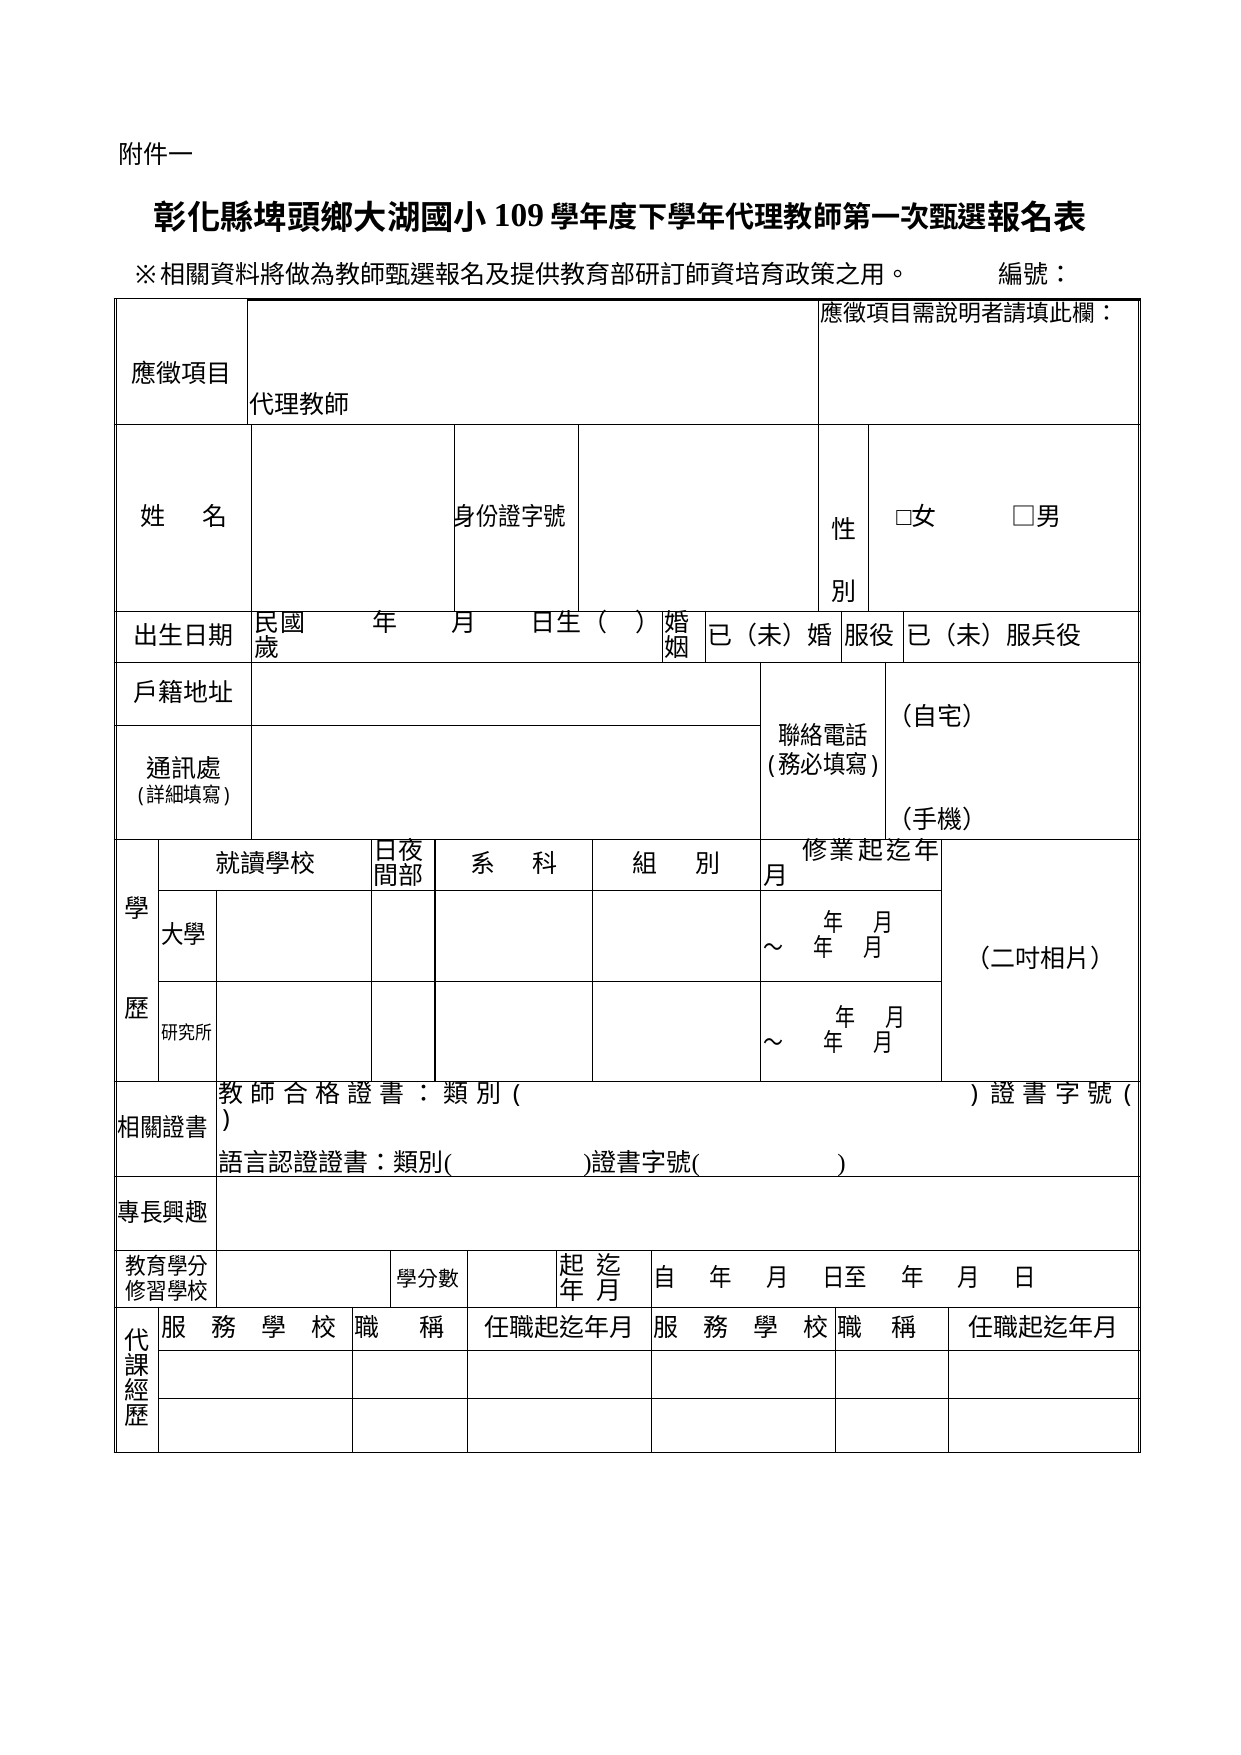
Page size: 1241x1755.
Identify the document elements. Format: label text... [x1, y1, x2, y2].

table_cell [652, 1351, 835, 1398]
text ※相關資料將做為教師甄選報名及提供教育部研訂師資培育政策之用。 編號： [118, 254, 1122, 291]
table_cell 任職起迄年月 [949, 1308, 1138, 1350]
table_cell 大學 [159, 891, 216, 981]
table_cell 研究所 [159, 982, 216, 1081]
table_header 應徵項目 [117, 299, 247, 424]
table_cell [252, 663, 760, 724]
table_cell [468, 1351, 651, 1398]
table_cell 服 務 學 校 [652, 1308, 835, 1350]
table_cell 年 月 ～ 年 月 [761, 982, 941, 1081]
table_cell 任職起迄年月 [468, 1308, 651, 1350]
table_cell 專長興趣 [117, 1177, 216, 1250]
table_cell [652, 1399, 835, 1452]
table_cell 相關證書 [117, 1082, 216, 1176]
table_header 應徵項目需說明者請填此欄： [819, 301, 1138, 424]
table_cell 就讀學校 [159, 840, 371, 890]
table_cell 年 月 ～ 年 月 [761, 891, 941, 981]
table_cell 姓 名 [117, 425, 251, 611]
table_cell 戶籍地址 [117, 663, 251, 724]
table_cell 出生日期 [117, 612, 251, 662]
table_cell [579, 425, 818, 611]
table_cell [353, 1351, 467, 1398]
table_cell [468, 1399, 651, 1452]
table_cell [372, 891, 434, 981]
table_cell [217, 982, 371, 1081]
table_cell [372, 982, 434, 1081]
table_cell [217, 1251, 390, 1307]
table_cell [836, 1351, 948, 1398]
table_cell 職 稱 [836, 1308, 948, 1350]
table_cell [593, 982, 760, 1081]
table_header 代理教師 [248, 301, 818, 424]
table_cell 服役 [842, 612, 903, 662]
table_cell [159, 1399, 352, 1452]
table_cell 服 務 學 校 [159, 1308, 352, 1350]
table_cell □女 □男 [869, 425, 1138, 611]
table_cell 已（未）服兵役 [904, 612, 1138, 662]
table_cell 身份證字號 [455, 425, 578, 611]
text 彰化縣埤頭鄉大湖國小109學年度下學年代理教師第一次甄選報名表 [118, 173, 1122, 236]
table_cell （二吋相片） [942, 840, 1138, 1081]
table_cell [836, 1399, 948, 1452]
table_cell 起 迄 年 月 [557, 1251, 651, 1307]
table_cell 通訊處 (詳細填寫) [117, 726, 251, 839]
table_cell [949, 1351, 1138, 1398]
table_cell 日夜 間部 [372, 840, 434, 890]
table_cell （自宅） （手機） [886, 663, 1138, 839]
table_cell 教師合格證書：類別( )證書字號( ) 語言認證證書：類別( )證書字號( ) [217, 1082, 1138, 1176]
table_cell [436, 891, 592, 981]
table_cell 修業起迄年月 [761, 840, 941, 890]
table_cell 已（未）婚 [706, 612, 841, 662]
table_cell [593, 891, 760, 981]
table_cell 組 別 [593, 840, 760, 890]
table_cell [252, 726, 760, 839]
table_cell [468, 1251, 556, 1307]
table_cell 學 歷 [117, 840, 158, 1081]
table_cell [217, 891, 371, 981]
table_cell 職 稱 [353, 1308, 467, 1350]
table_cell [949, 1399, 1138, 1452]
table_cell 聯絡電話 (務必填寫) [761, 663, 885, 839]
table_cell [252, 425, 454, 611]
table_cell [159, 1351, 352, 1398]
table_cell 系 科 [436, 840, 592, 890]
table_cell [436, 982, 592, 1081]
table_cell 婚 姻 [663, 612, 705, 662]
table_cell 代 課 經 歷 [117, 1308, 158, 1452]
table_cell [217, 1177, 1138, 1250]
table_cell 教育學分 修習學校 [117, 1251, 216, 1307]
table_cell 民國 年 月 日生（ ）歲 [252, 612, 662, 662]
table_cell 自 年 月 日至 年 月 日 [652, 1251, 1138, 1307]
table_cell [353, 1399, 467, 1452]
text 附件一 [118, 111, 1122, 173]
table_cell 性 別 [819, 425, 868, 611]
table_cell 學分數 [391, 1251, 467, 1307]
